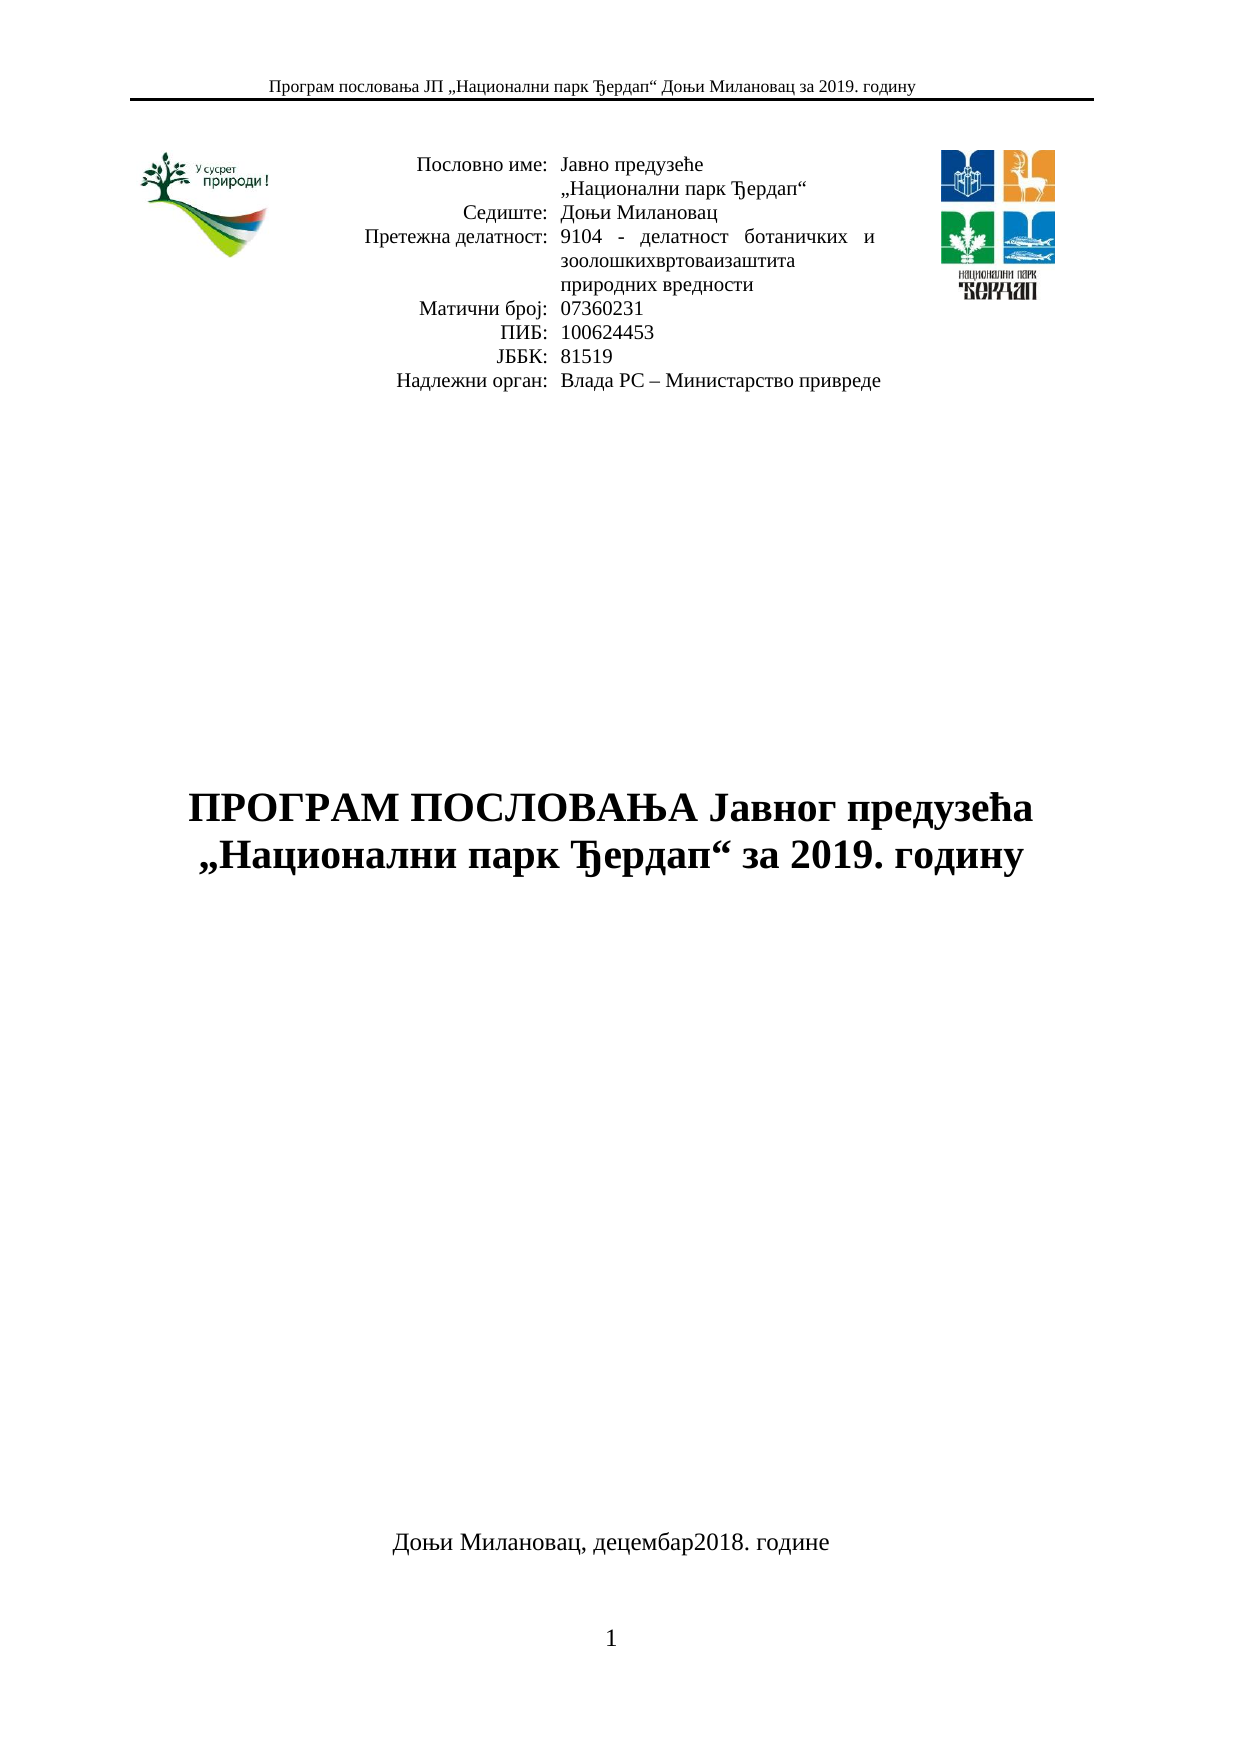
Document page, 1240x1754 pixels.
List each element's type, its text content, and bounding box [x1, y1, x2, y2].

text 1 [150, 1623, 1072, 1652]
table_cell Влада РС – Министарство привреде [550, 368, 900, 392]
table_cell Доњи Милановац [550, 200, 900, 224]
table_cell [350, 248, 550, 272]
table_cell 100624453 [550, 320, 900, 344]
table_cell природних вредности [550, 272, 900, 296]
table_cell Матични број: [350, 296, 550, 320]
table_cell Надлежни орган: [350, 368, 550, 392]
table_header Јавно предузеће [550, 152, 900, 176]
table_cell [350, 176, 550, 200]
text ПРОГРАМ ПОСЛОВАЊА Јавног предузећа „Национални парк Ђердап“ за 2019. годину [177, 782, 1045, 878]
table_cell Седиште: [350, 200, 550, 224]
text Програм пословања ЈП „Национални парк Ђердап“ Доњи Милановац за 2019. годину [269, 76, 1089, 96]
table_cell ЈББК: [350, 344, 550, 368]
table_cell [350, 272, 550, 296]
table_cell 9104 - делатност ботаничких и [550, 224, 900, 248]
table_header Пословно име: [350, 152, 550, 176]
table_cell ПИБ: [350, 320, 550, 344]
table_cell Претежна делатност: [350, 224, 550, 248]
table_cell 07360231 [550, 296, 900, 320]
table_cell 81519 [550, 344, 900, 368]
table_cell зоолошкихвртоваизаштита [550, 248, 900, 272]
table_cell „Национални парк Ђердап“ [550, 176, 900, 200]
text Доњи Милановац, децембар2018. године [150, 1527, 1072, 1556]
